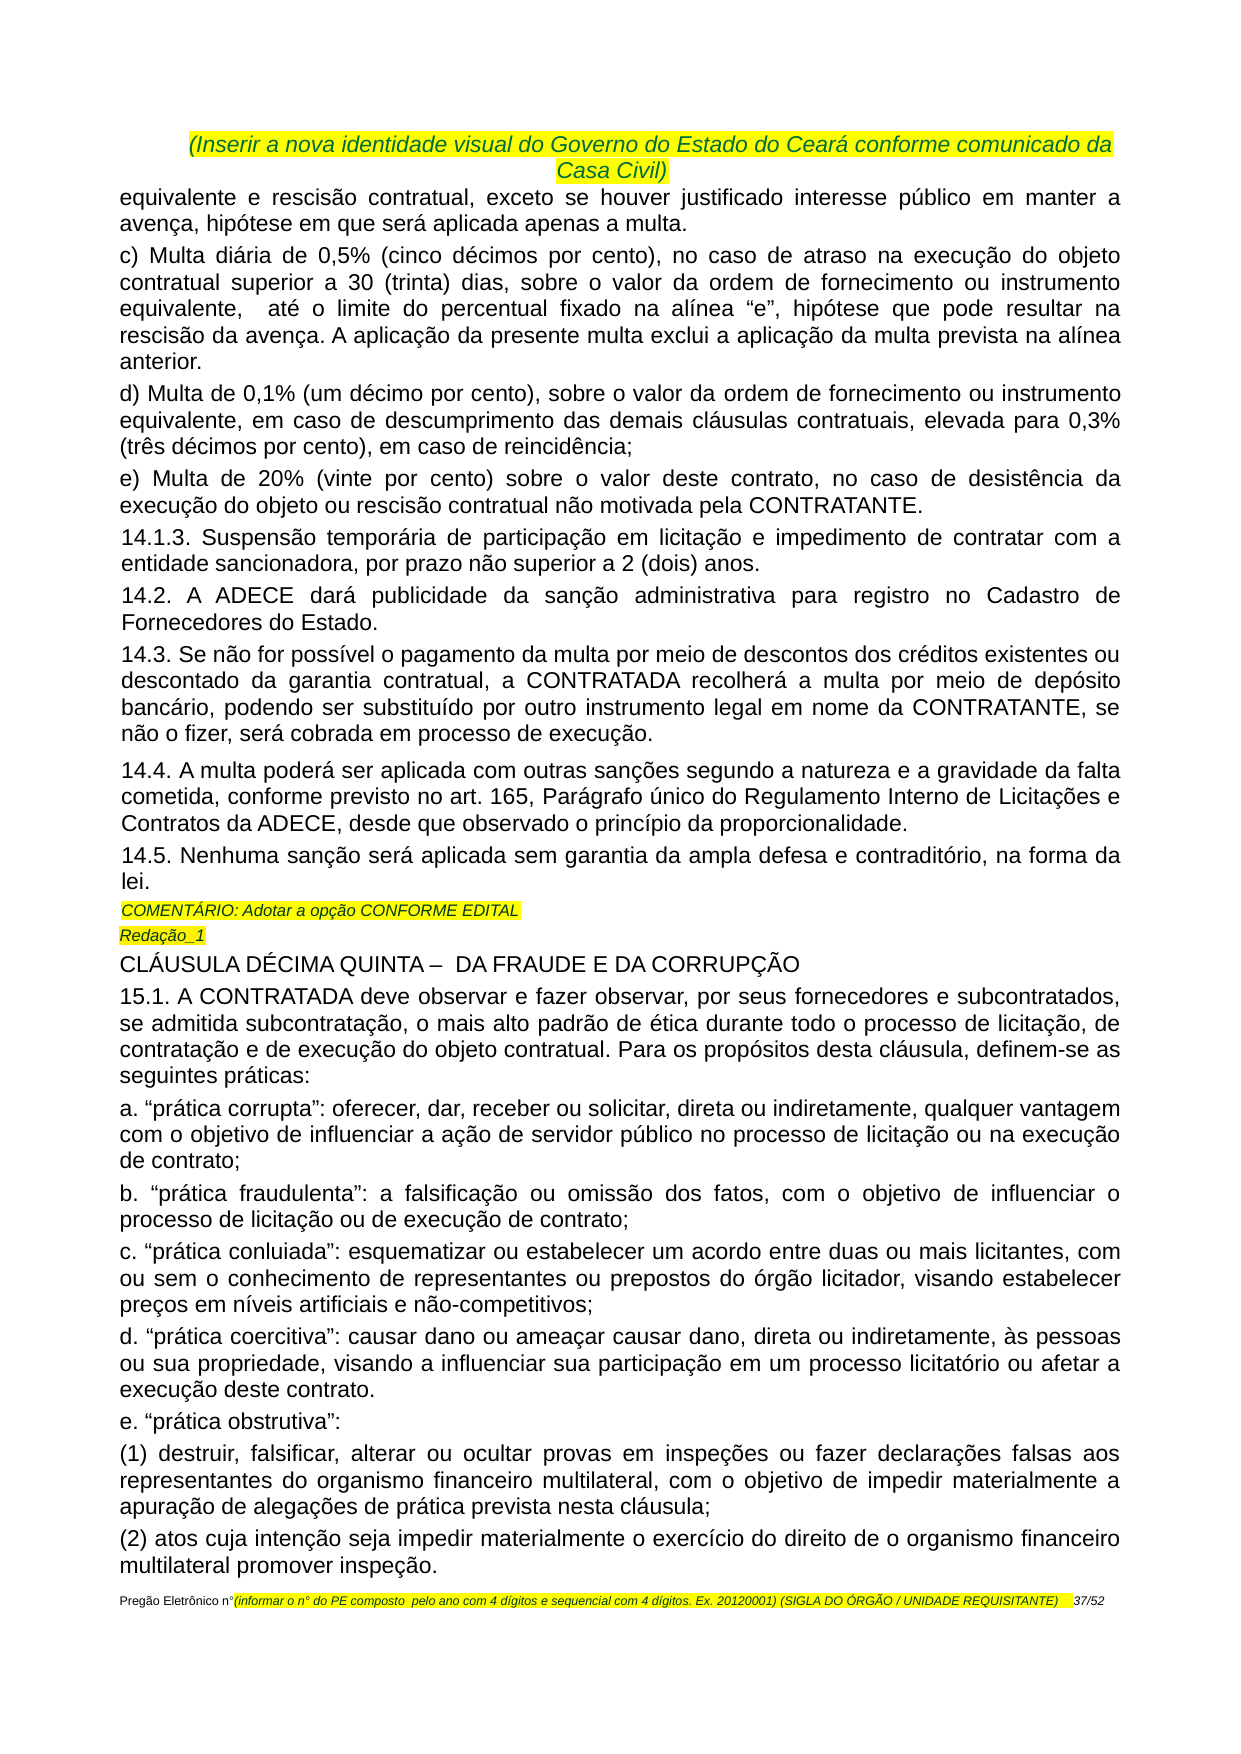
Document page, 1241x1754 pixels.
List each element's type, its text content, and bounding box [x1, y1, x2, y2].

text c. “prática conluiada”: esquematizar ou estabelecer um acordo entre duas ou mais licitantes, com ou sem o conhecimento de representantes ou prepostos do órgão licitador, visando estabelecer preços em níveis artificiais e não-competitivos; [119, 1238, 1121, 1317]
text d) Multa de 0,1% (um décimo por cento), sobre o valor da ordem de fornecimento ou instrumento equivalente, em caso de descumprimento das demais cláusulas contratuais, elevada para 0,3% (três décimos por cento), em caso de reincidência; [119, 380, 1121, 459]
text 14.3. Se não for possível o pagamento da multa por meio de descontos dos créditos existentes ou descontado da garantia contratual, a CONTRATADA recolherá a multa por meio de depósito bancário, podendo ser substituído por outro instrumento legal em nome da CONTRATANTE, se não o fizer, será cobrada em processo de execução. [121, 641, 1121, 747]
text Redação_1 [119, 926, 1123, 945]
text (1) destruir, falsificar, alterar ou ocultar provas em inspeções ou fazer declarações falsas aos representantes do organismo financeiro multilateral, com o objetivo de impedir materialmente a apuração de alegações de prática prevista nesta cláusula; [119, 1440, 1121, 1519]
text c) Multa diária de 0,5% (cinco décimos por cento), no caso de atraso na execução do objeto contratual superior a 30 (trinta) dias, sobre o valor da ordem de fornecimento ou instrumento equivalente, até o limite do percentual fixado na alínea “e”, hipótese que pode resultar na rescisão da avença. A aplicação da presente multa exclui a aplicação da multa prevista na alínea anterior. [119, 242, 1121, 374]
text 14.5. Nenhuma sanção será aplicada sem garantia da ampla defesa e contraditório, na forma da lei. [121, 842, 1121, 895]
text a. “prática corrupta”: oferecer, dar, receber ou solicitar, direta ou indiretamente, qualquer vantagem com o objetivo de influenciar a ação de servidor público no processo de licitação ou na execução de contrato; [119, 1094, 1121, 1173]
text 14.4. A multa poderá ser aplicada com outras sanções segundo a natureza e a gravidade da falta cometida, conforme previsto no art. 165, Parágrafo único do Regulamento Interno de Licitações e Contratos da ADECE, desde que observado o princípio da proporcionalidade. [121, 757, 1121, 836]
text equivalente e rescisão contratual, exceto se houver justificado interesse público em manter a avença, hipótese em que será aplicada apenas a multa. [119, 184, 1121, 237]
text e) Multa de 20% (vinte por cento) sobre o valor deste contrato, no caso de desistência da execução do objeto ou rescisão contratual não motivada pela CONTRATANTE. [119, 465, 1121, 518]
text 15.1. A CONTRATADA deve observar e fazer observar, por seus fornecedores e subcontratados, se admitida subcontratação, o mais alto padrão de ética durante todo o processo de licitação, de contratação e de execução do objeto contratual. Para os propósitos desta cláusula, definem-se as seguintes práticas: [119, 983, 1121, 1088]
text e. “prática obstrutiva”: [119, 1408, 1121, 1434]
text b. “prática fraudulenta”: a falsificação ou omissão dos fatos, com o objetivo de influenciar o processo de licitação ou de execução de contrato; [119, 1179, 1121, 1232]
text 14.1.3. Suspensão temporária de participação em licitação e impedimento de contratar com a entidade sancionadora, por prazo não superior a 2 (dois) anos. [121, 524, 1121, 577]
text 14.2. A ADECE dará publicidade da sanção administrativa para registro no Cadastro de Fornecedores do Estado. [121, 582, 1121, 635]
text d. “prática coercitiva”: causar dano ou ameaçar causar dano, direta ou indiretamente, às pessoas ou sua propriedade, visando a influenciar sua participação em um processo licitatório ou afetar a execução deste contrato. [119, 1323, 1121, 1402]
text (2) atos cuja intenção seja impedir materialmente o exercício do direito de o organismo financeiro multilateral promover inspeção. [119, 1525, 1121, 1578]
text COMENTÁRIO: Adotar a opção CONFORME EDITAL [121, 901, 1121, 920]
text CLÁUSULA DÉCIMA QUINTA – DA FRAUDE E DA CORRUPÇÃO [119, 951, 1121, 977]
